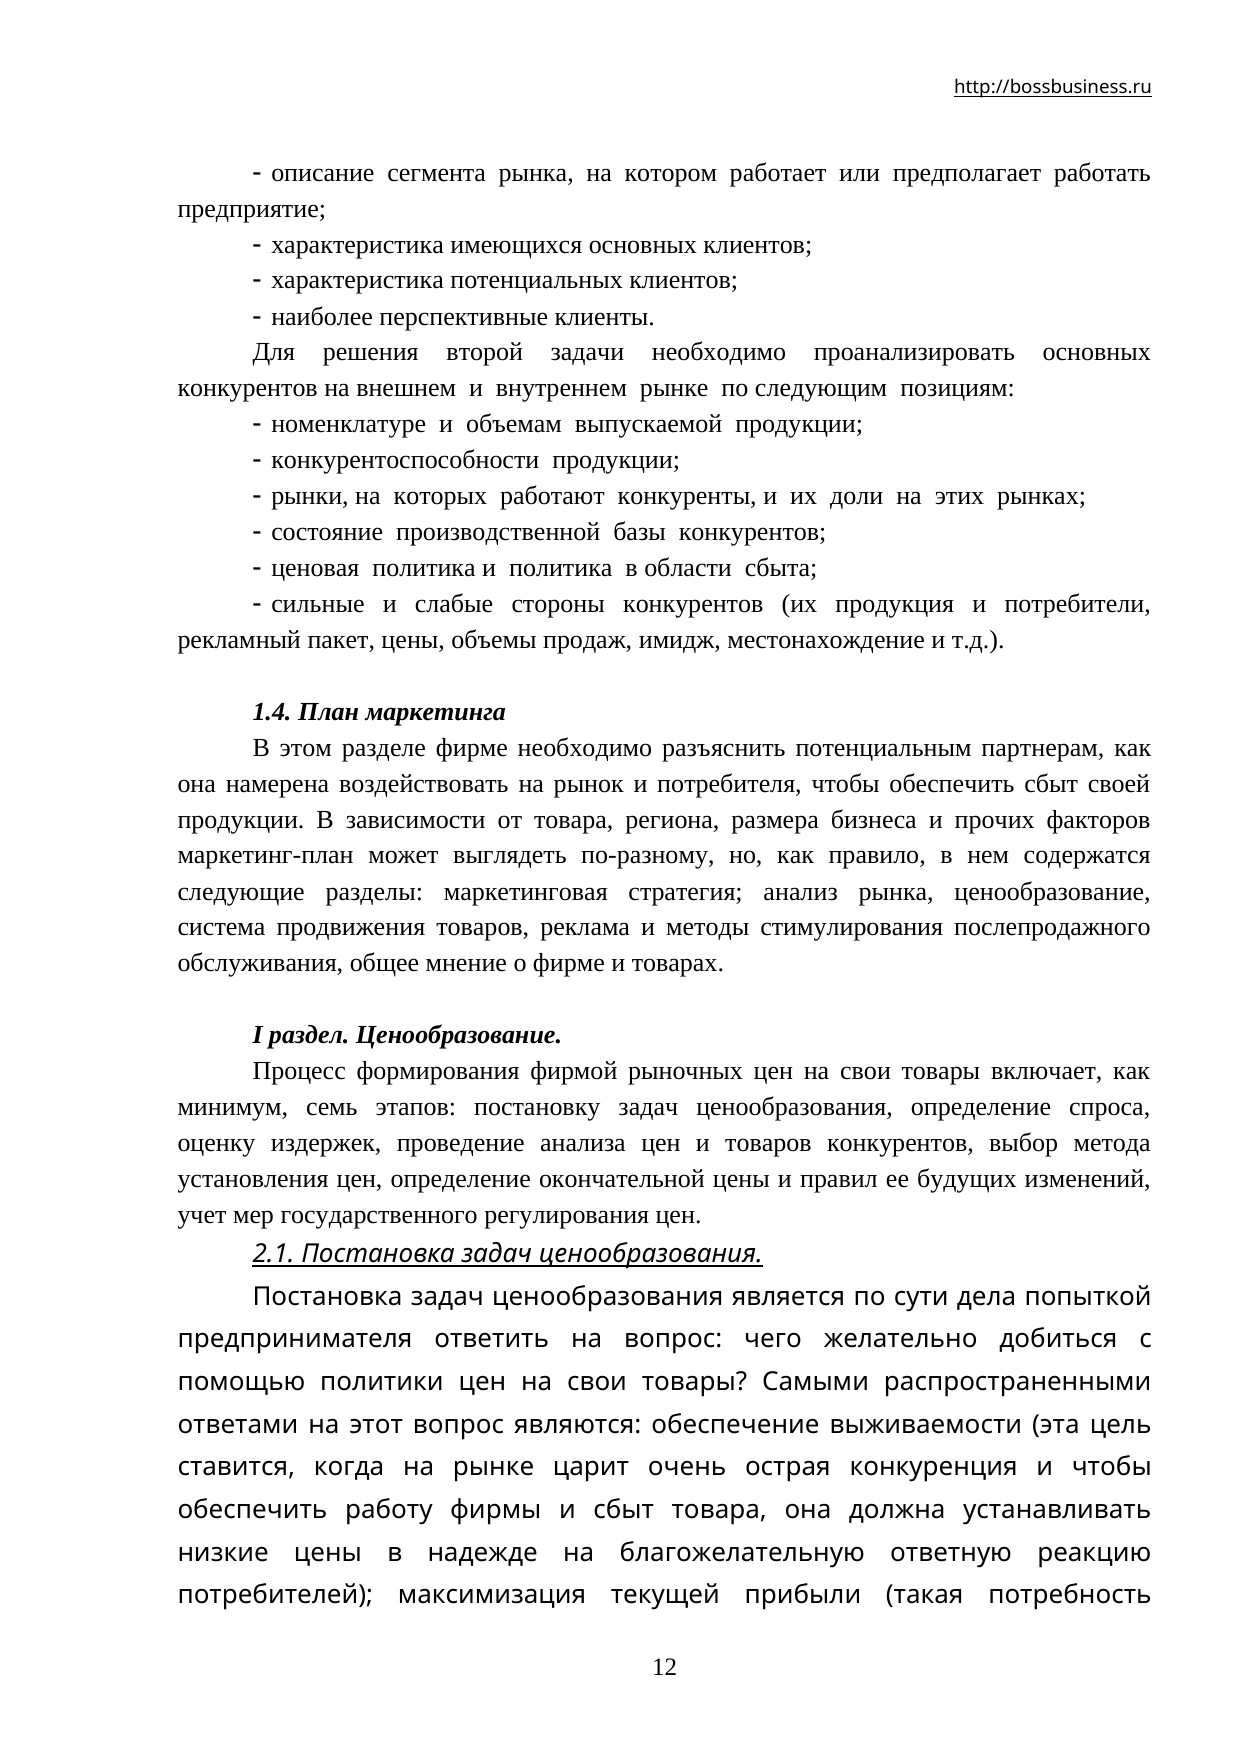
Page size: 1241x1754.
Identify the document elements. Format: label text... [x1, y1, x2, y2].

list характеристика потенциальных клиентов; [177, 264, 1152, 294]
list рынки, на которых работают конкуренты, и их доли на этих рынках; [177, 480, 1152, 510]
text В этом разделе фирме необходимо разъ­яснить потенциальным партнерам, как она намерена воздействовать на рынок и потребителя, чтобы обеспечить сбыт своей продукции. В зависимости от товара, региона, размера бизнеса и прочих факторов маркетинг-план может выглядеть по-разному, но, как правило, в нем содержатся следующие разделы: маркетинговая стратегия; анализ рынка, ценообразование, система продвижения товаров, реклама и методы стимулирования послепродажного обслуживания, общее мнение о фирме и товарах. [177, 732, 1152, 977]
list характеристика имеющихся основных клиентов; [177, 229, 1152, 259]
list наиболее перспективные клиенты. [177, 301, 1152, 331]
text I раздел. Ценообразование. [177, 1019, 1152, 1049]
list ценовая политика и политика в области сбыта; [177, 552, 1152, 582]
text Постановка задач ценообразования является по сути дела попыткой предпринимателя ответить на вопрос: чего желательно добиться с помощью политики цен на свои товары? Самыми распространенными ответами на этот вопрос являются: обеспечение выживаемости (эта цель ставится, когда на рынке царит очень острая конкуренция и чтобы обеспечить работу фирмы и сбыт товара, она должна устанавливать низкие цены в надежде на благожелательную ответную реакцию потребителей); максимизация текущей прибыли (такая потребность [177, 1277, 1152, 1611]
list сильные и слабые стороны конкурентов (их продукция и потребители, рекламный пакет, цены, объемы продаж, имидж, местонахождение и т.д.). [177, 588, 1152, 654]
text 2.1. Постановка задач ценообразования. [177, 1235, 1152, 1270]
text Процесс формирования фирмой рыночных цен на свои товары включает, как минимум, семь этапов: постановку задач ценообразования, определение спроса, оценку издержек, проведение анализа цен и товаров конкурентов, выбор метода установления цен, определение окончательной цены и правил ее будущих изменений, учет мер государственного регулирования цен. [177, 1055, 1152, 1229]
text Для решения второй задачи необходимо проанализировать основных конкурентов на внешнем и внутреннем рынке по следующим позициям: [177, 336, 1152, 402]
list номенклатуре и объемам выпускаемой продукции; [177, 408, 1152, 438]
list описание сегмента рынка, на котором работает или предполагает работать предприятие; [177, 157, 1152, 223]
list состояние производственной базы конкурентов; [177, 516, 1152, 546]
list конкурентоспособности продукции; [177, 444, 1152, 474]
text 1.4. План маркетинга [177, 696, 1152, 726]
